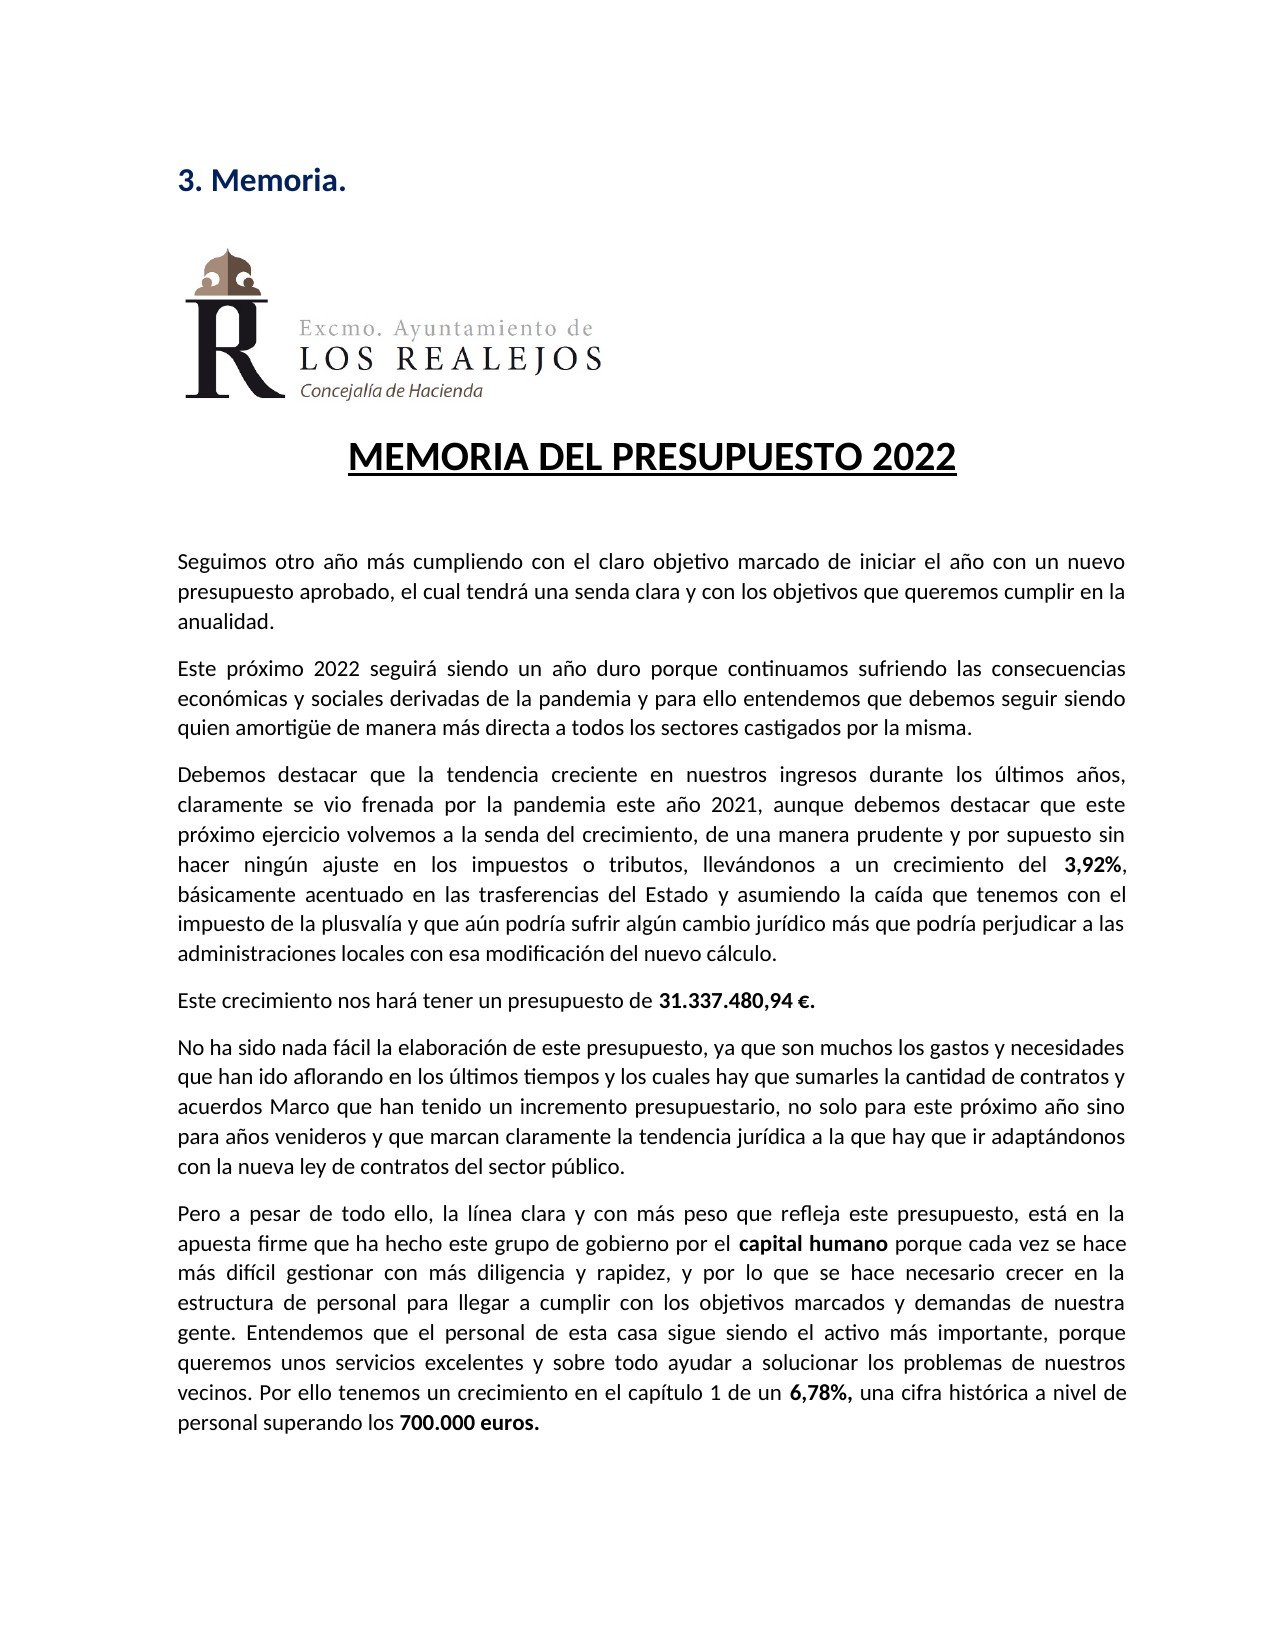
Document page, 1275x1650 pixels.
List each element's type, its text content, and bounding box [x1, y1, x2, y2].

text Este crecimiento nos hará tener un presupuesto de 31.337.480,94 €. [177, 986, 1127, 1014]
text Debemos destacar que la tendencia creciente en nuestros ingresos durante los últimos años, claramente se vio frenada por la pandemia este año 2021, aunque debemos destacar que este próximo ejercicio volvemos a la senda del crecimiento, de una manera prudente y por supuesto sin hacer ningún ajuste en los impuestos o tributos, llevándonos a un crecimiento del 3,92%, básicamente acentuado en las trasferencias del Estado y asumiendo la caída que tenemos con el impuesto de la plusvalía y que aún podría sufrir algún cambio jurídico más que podría perjudicar a las administraciones locales con esa modificación del nuevo cálculo. [177, 760, 1127, 967]
text No ha sido nada fácil la elaboración de este presupuesto, ya que son muchos los gastos y necesidades que han ido aflorando en los últimos tiempos y los cuales hay que sumarles la cantidad de contratos y acuerdos Marco que han tenido un incremento presupuestario, no solo para este próximo año sino para años venideros y que marcan claramente la tendencia jurídica a la que hay que ir adaptándonos con la nueva ley de contratos del sector público. [177, 1033, 1127, 1180]
text Este próximo 2022 seguirá siendo un año duro porque continuamos sufriendo las consecuencias económicas y sociales derivadas de la pandemia y para ello entendemos que debemos seguir siendo quien amortigüe de manera más directa a todos los sectores castigados por la misma. [177, 654, 1127, 742]
text Pero a pesar de todo ello, la línea clara y con más peso que refleja este presupuesto, está en la apuesta firme que ha hecho este grupo de gobierno por el capital humano porque cada vez se hace más difícil gestionar con más diligencia y rapidez, y por lo que se hace necesario crecer en la estructura de personal para llegar a cumplir con los objetivos marcados y demandas de nuestra gente. Entendemos que el personal de esta casa sigue siendo el activo más importante, porque queremos unos servicios excelentes y sobre todo ayudar a solucionar los problemas de nuestros vecinos. Por ello tenemos un crecimiento en el capítulo 1 de un 6,78%, una cifra histórica a nivel de personal superando los 700.000 euros. [177, 1199, 1127, 1436]
subtitle 3. Memoria. [177, 159, 1136, 199]
text MEMORIA DEL PRESUPUESTO 2022 [177, 430, 1127, 481]
text Seguimos otro año más cumpliendo con el claro objetivo marcado de iniciar el año con un nuevo presupuesto aprobado, el cual tendrá una senda clara y con los objetivos que queremos cumplir en la anualidad. [177, 547, 1127, 635]
